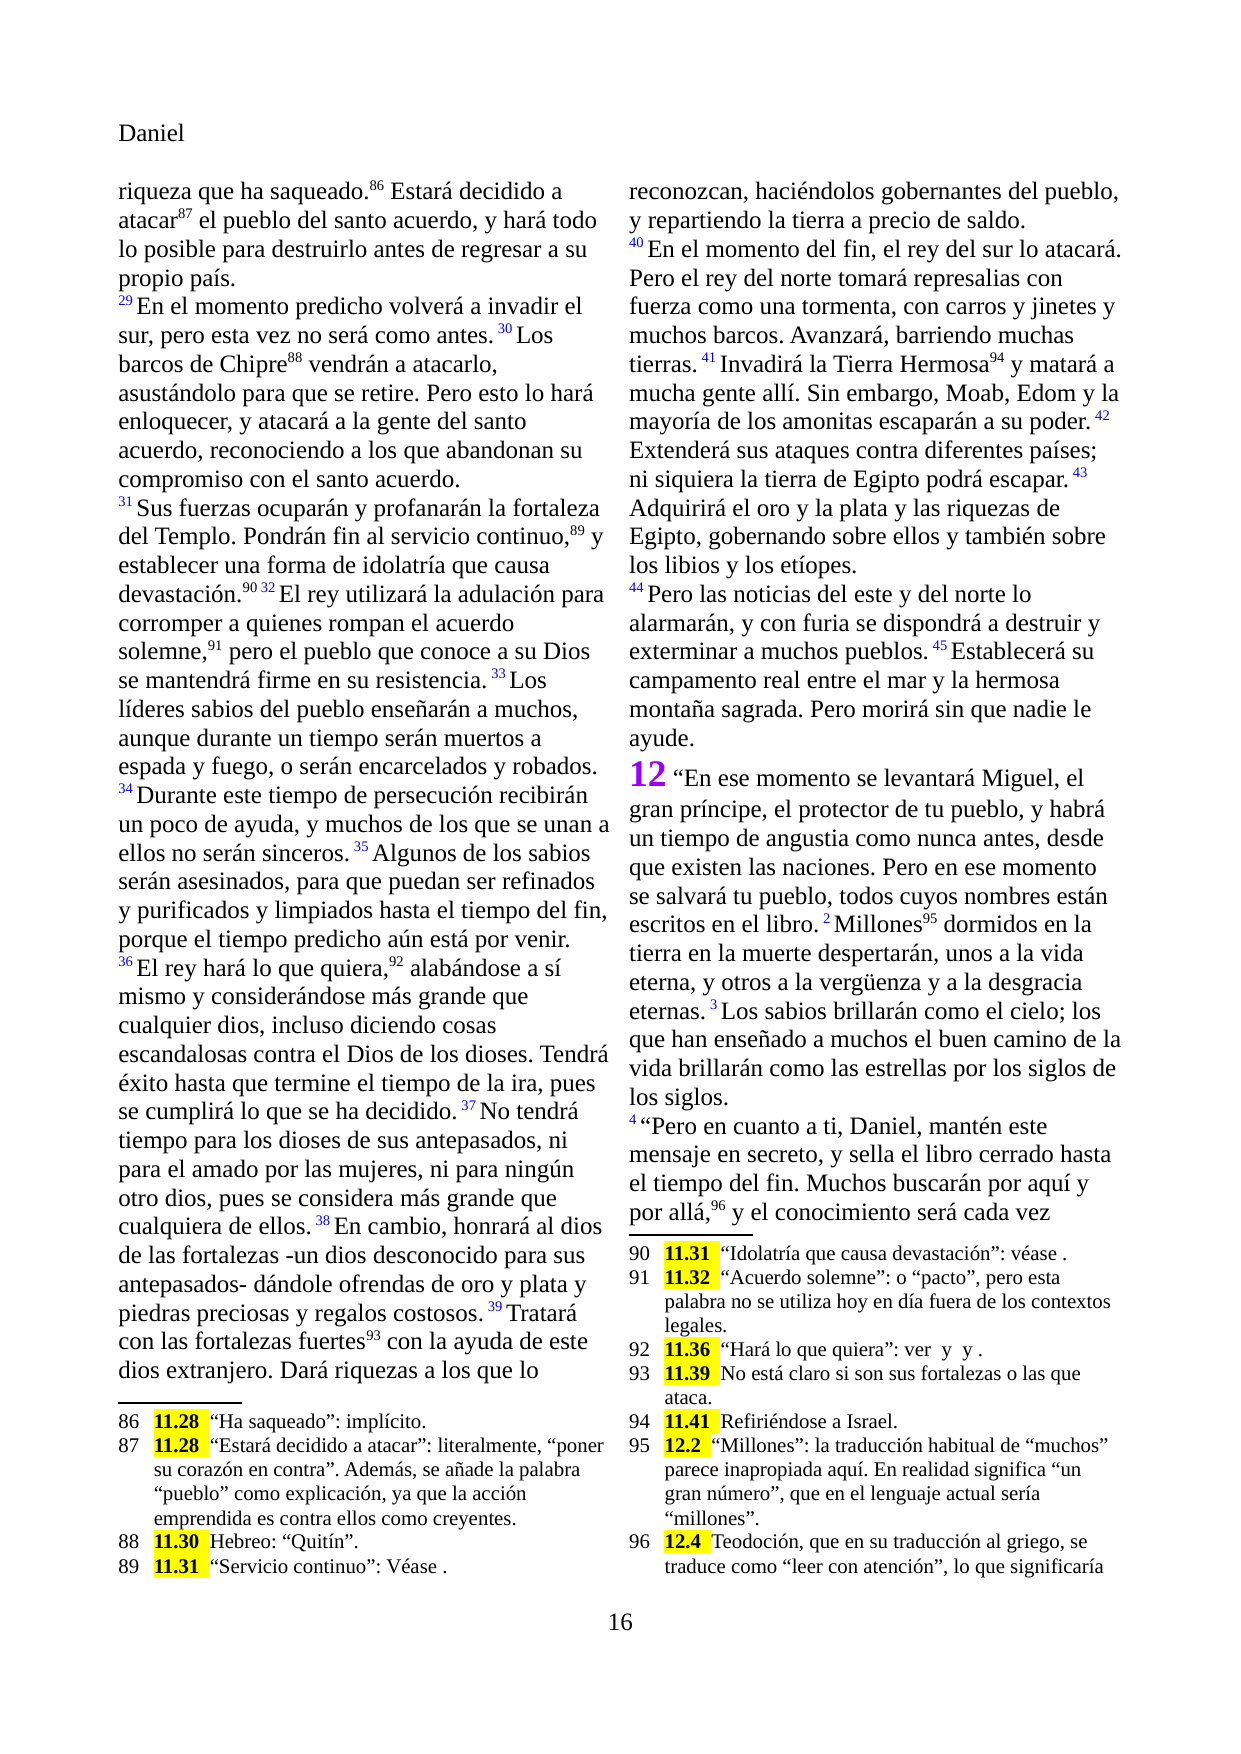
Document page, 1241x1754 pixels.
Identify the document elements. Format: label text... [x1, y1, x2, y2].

text 36 El rey hará lo que quiera, alabándose a sí mismo y considerándose más grande que cualquier dios, incluso diciendo cosas escandalosas contra el Dios de los dioses. Tendrá éxito hasta que termine el tiempo de la ira, pues se cumplirá lo que se ha decidido. 37 No tendrá tiempo para los dioses de sus antepasados, ni para el amado por las mujeres, ni para ningún otro dios, pues se considera más grande que cualquiera de ellos. 38 En cambio, honrará al dios de las fortalezas -un dios desconocido para sus antepasados- dándole ofrendas de oro y plata y piedras preciosas y regalos costosos. 39 Tratará con las fortalezas fuertes con la ayuda de este dios extranjero. Dará riquezas a los que lo [118, 953, 611, 1384]
text 12.2 “Millones”: la traducción habitual de “muchos” parece inapropiada aquí. En realidad significa “un gran número”, que en el lenguaje actual sería “millones”. [629, 1433, 1122, 1529]
text 11.28 “Ha saqueado”: implícito. [209, 1409, 611, 1433]
text 11.36 “Hará lo que quiera”: ver y y . [629, 1337, 664, 1361]
text 11.39 No está claro si son sus fortalezas o las que ataca. [629, 1361, 1122, 1409]
text 11.31 “Idolatría que causa devastación”: véase . [720, 1241, 1122, 1265]
text 11.41 Refiriéndose a Israel. [720, 1409, 1122, 1433]
text 4 “Pero en cuanto a ti, Daniel, mantén este mensaje en secreto, y sella el libro cerrado hasta el tiempo del fin. Muchos buscarán por aquí y por allá, y el conocimiento será cada vez [629, 1111, 1122, 1226]
text riqueza que ha saqueado. Estará decidido a atacar el pueblo del santo acuerdo, y hará todo lo posible para destruirlo antes de regresar a su propio país. [118, 176, 611, 291]
text 11.28 “Estará decidido a atacar”: literalmente, “poner su corazón en contra”. Además, se añade la palabra “pueblo” como explicación, ya que la acción emprendida es contra ellos como creyentes. [118, 1433, 611, 1529]
text 29 En el momento predicho volverá a invadir el sur, pero esta vez no será como antes. 30 Los barcos de Chipre vendrán a atacarlo, asustándolo para que se retire. Pero esto lo hará enloquecer, y atacará a la gente del santo acuerdo, reconociendo a los que abandonan su compromiso con el santo acuerdo. [118, 291, 611, 493]
text 11.30 Hebreo: “Quitín”. [118, 1529, 611, 1553]
text reconozcan, haciéndolos gobernantes del pueblo, y repartiendo la tierra a precio de saldo. [629, 176, 1122, 234]
text 11.36 “Hará lo que quiera”: ver y y . [720, 1337, 1122, 1361]
text 11.41 Refiriéndose a Israel. [629, 1409, 664, 1433]
text 11.28 “Ha saqueado”: implícito. [118, 1409, 154, 1433]
text 40 En el momento del fin, el rey del sur lo atacará. Pero el rey del norte tomará represalias con fuerza como una tormenta, con carros y jinetes y muchos barcos. Avanzará, barriendo muchas tierras. 41 Invadirá la Tierra Hermosa y matará a mucha gente allí. Sin embargo, Moab, Edom y la mayoría de los amonitas escaparán a su poder. 42 Extenderá sus ataques contra diferentes países; ni siquiera la tierra de Egipto podrá escapar. 43 Adquirirá el oro y la plata y las riquezas de Egipto, gobernando sobre ellos y también sobre los libios y los etíopes. [629, 234, 1122, 579]
text 44 Pero las noticias del este y del norte lo alarmarán, y con furia se dispondrá a destruir y exterminar a muchos pueblos. 45 Establecerá su campamento real entre el mar y la hermosa montaña sagrada. Pero morirá sin que nadie le ayude. [629, 579, 1122, 751]
text 11.31 “Servicio continuo”: Véase . [118, 1553, 611, 1578]
text 31 Sus fuerzas ocuparán y profanarán la fortaleza del Templo. Pondrán fin al servicio continuo, y establecer una forma de idolatría que causa devastación. 32 El rey utilizará la adulación para corromper a quienes rompan el acuerdo solemne, pero el pueblo que conoce a su Dios se mantendrá firme en su resistencia. 33 Los líderes sabios del pueblo enseñarán a muchos, aunque durante un tiempo serán muertos a espada y fuego, o serán encarcelados y robados. 34 Durante este tiempo de persecución recibirán un poco de ayuda, y muchos de los que se unan a ellos no serán sinceros. 35 Algunos de los sabios serán asesinados, para que puedan ser refinados y purificados y limpiados hasta el tiempo del fin, porque el tiempo predicho aún está por venir. [118, 493, 611, 953]
text 11.32 “Acuerdo solemne”: o “pacto”, pero esta palabra no se utiliza hoy en día fuera de los contextos legales. [629, 1265, 1122, 1337]
text 12.4 Teodoción, que en su traducción al griego, se traduce como “leer con atención”, lo que significaría [629, 1529, 1122, 1578]
text 12 “En ese momento se levantará Miguel, el gran príncipe, el protector de tu pueblo, y habrá un tiempo de angustia como nunca antes, desde que existen las naciones. Pero en ese momento se salvará tu pueblo, todos cuyos nombres están escritos en el libro. 2 Millones dormidos en la tierra en la muerte despertarán, unos a la vida eterna, y otros a la vergüenza y a la desgracia eternas. 3 Los sabios brillarán como el cielo; los que han enseñado a muchos el buen camino de la vida brillarán como las estrellas por los siglos de los siglos. [629, 751, 1122, 1111]
